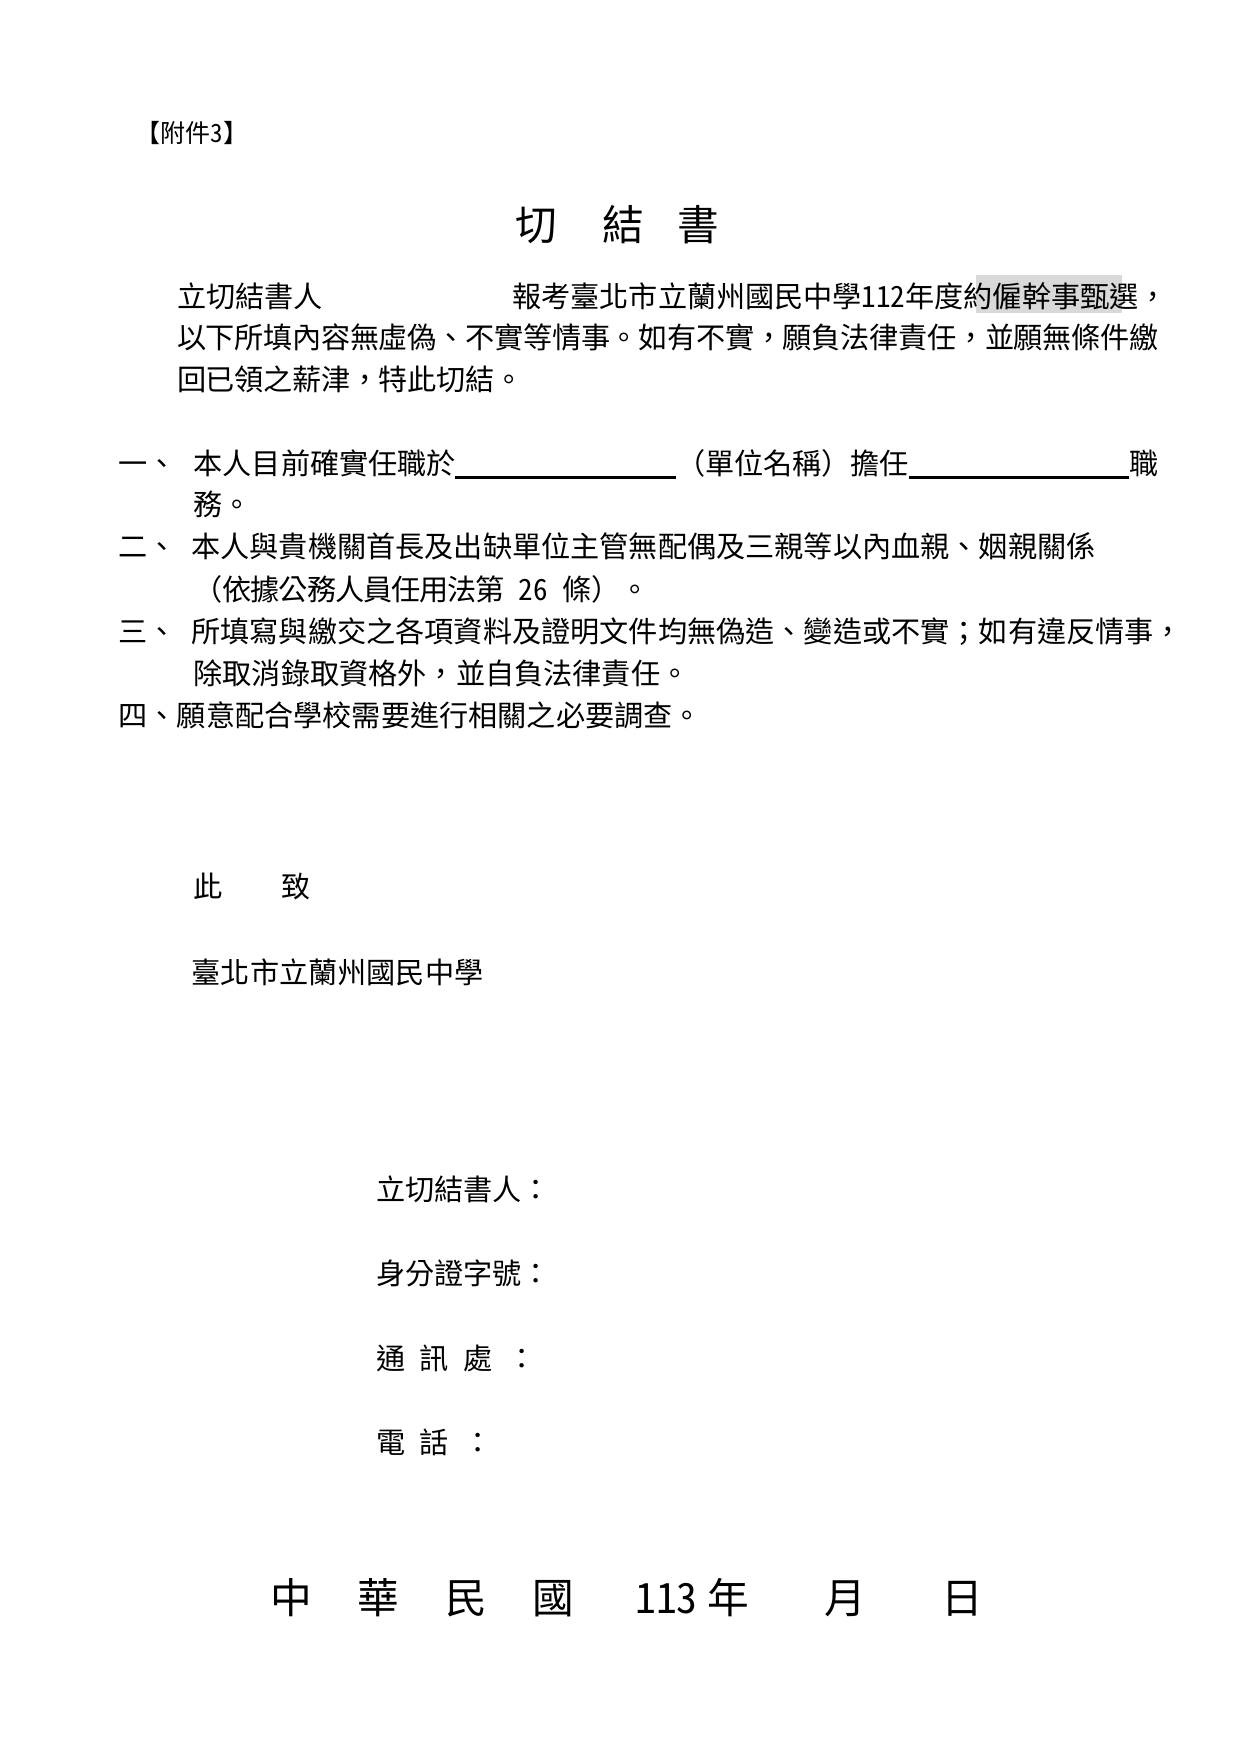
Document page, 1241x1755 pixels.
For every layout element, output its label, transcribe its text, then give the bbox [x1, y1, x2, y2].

text 四、願意配合學校需要進行相關之必要調查。 [118, 693, 1182, 735]
text 二、 本人與貴機關首長及出缺單位主管無配偶及三親等以內血親、姻親關係 [118, 524, 1182, 566]
text 電 話 ： [376, 1420, 677, 1462]
text 三、 所填寫與繳交之各項資料及證明文件均無偽造、變造或不實；如有違反情事，除取消錄取資格外，並自負法律責任。 [118, 609, 1182, 692]
text 立切結書人 報考臺北市立蘭州國民中學112年度約僱幹事甄選，以下所填內容無虛偽、不實等情事。如有不實，願負法律責任，並願無條件繳回已領之薪津，特此切結。 [177, 274, 1182, 399]
text 立切結書人： [376, 1166, 677, 1208]
text 通 訊 處 ： [376, 1335, 677, 1378]
text 切 結 書 [77, 192, 1182, 253]
text 一、 本人目前確實任職於 （單位名稱）擔任 職務。 [118, 441, 1182, 524]
text 此 致 [193, 864, 1182, 906]
text 身分證字號： [376, 1251, 677, 1293]
text 【附件3】 [135, 114, 1182, 150]
text （依據公務人員任用法第 26 條）。 [193, 567, 1182, 608]
text 臺北市立蘭州國民中學 [191, 950, 1182, 992]
text 中 華 民 國 113 年 月 日 [270, 1565, 1182, 1625]
